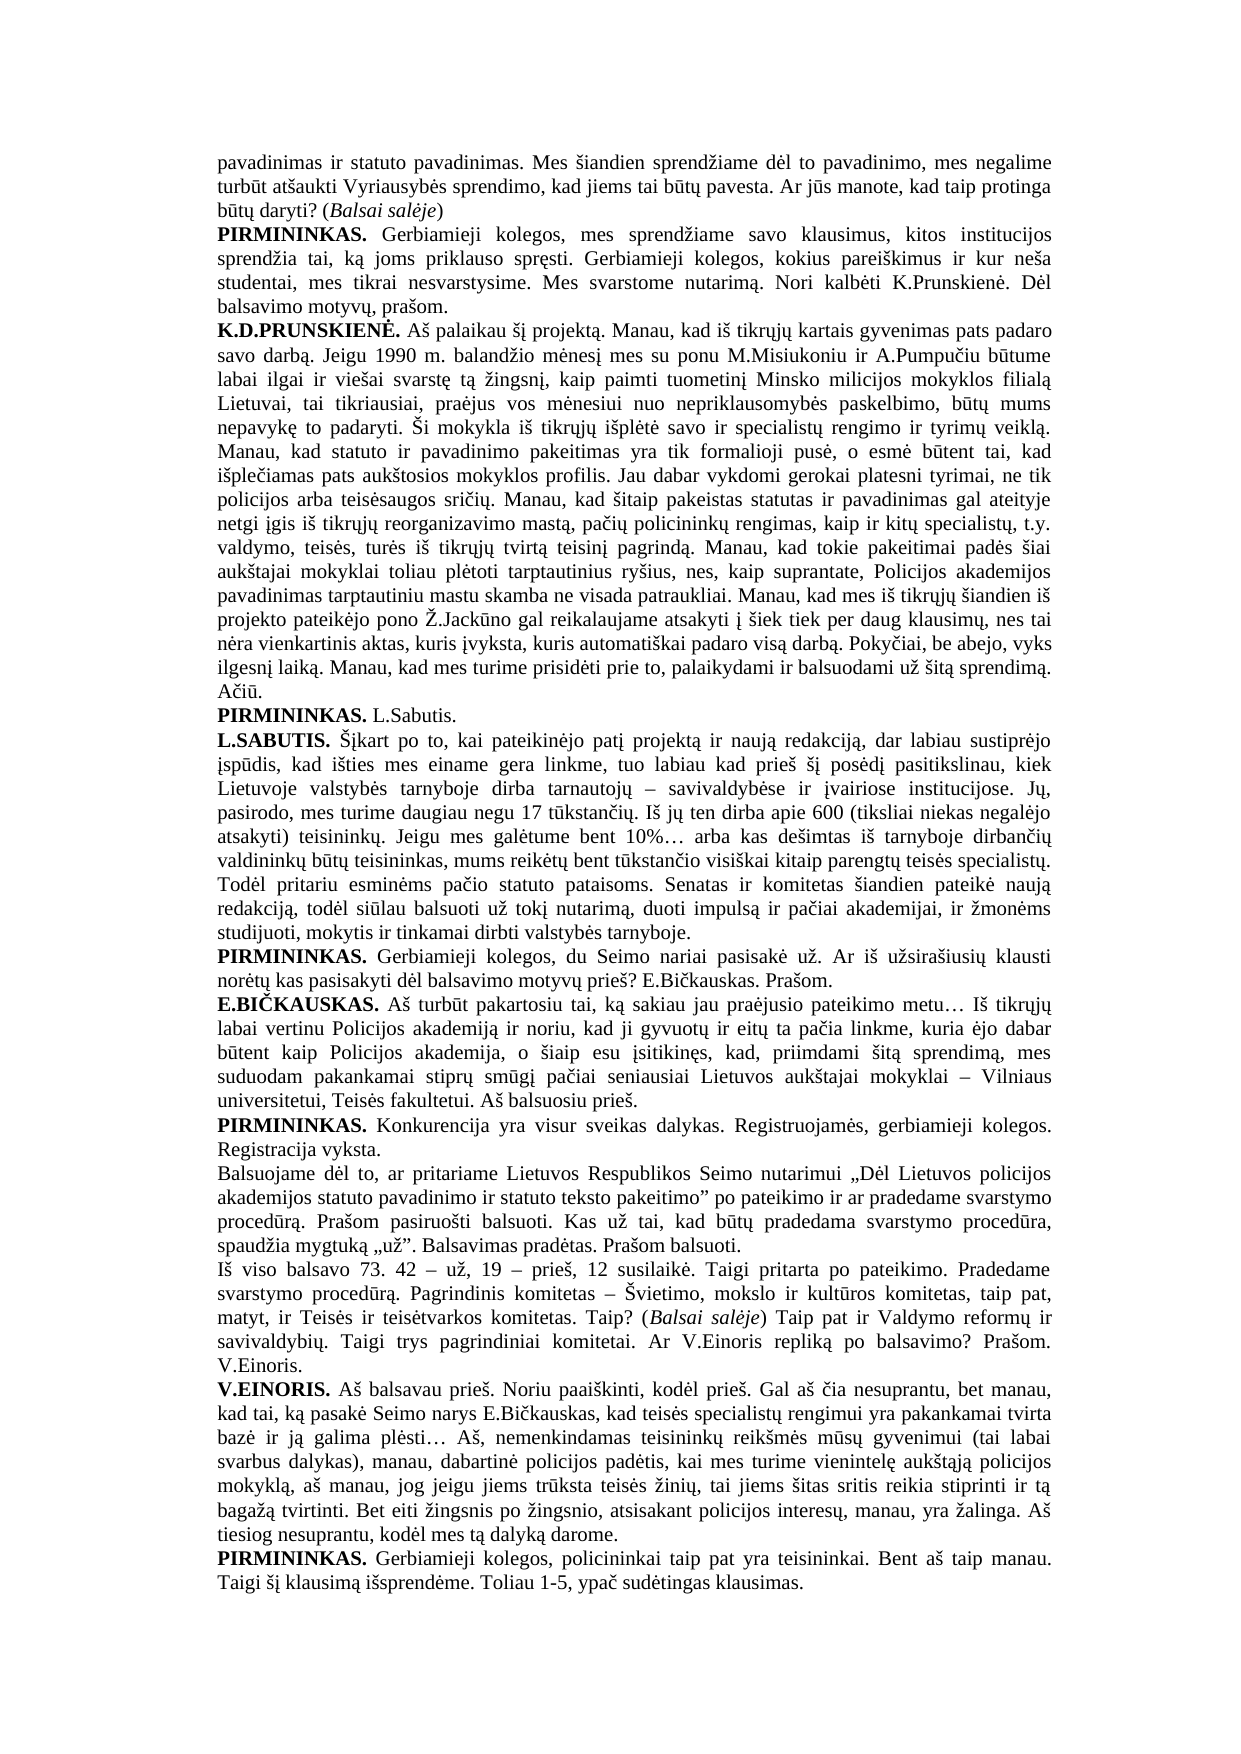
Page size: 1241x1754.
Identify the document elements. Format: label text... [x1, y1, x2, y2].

text V.EINORIS. Aš balsavau prieš. Noriu paaiškinti, kodėl prieš. Gal aš čia nesuprantu, bet manau, kad tai, ką pasakė Seimo narys E.Bičkauskas, kad teisės specialistų rengimui yra pakankamai tvirta bazė ir ją galima plėsti… Aš, nemenkindamas teisininkų reikšmės mūsų gyvenimui (tai labai svarbus dalykas), manau, dabartinė policijos padėtis, kai mes turime vienintelę aukštąją policijos mokyklą, aš manau, jog jeigu jiems trūksta teisės žinių, tai jiems šitas sritis reikia stiprinti ir tą bagažą tvirtinti. Bet eiti žingsnis po žingsnio, atsisakant policijos interesų, manau, yra žalinga. Aš tiesiog nesuprantu, kodėl mes tą dalyką darome. [217, 1377, 1053, 1546]
text PIRMININKAS. L.Sabutis. [217, 703, 1053, 727]
text PIRMININKAS. Konkurencija yra visur sveikas dalykas. Registruojamės, gerbiamieji kolegos. Registracija vyksta. [217, 1112, 1053, 1161]
text PIRMININKAS. Gerbiamieji kolegos, mes sprendžiame savo klausimus, kitos institucijos sprendžia tai, ką joms priklauso spręsti. Gerbiamieji kolegos, kokius pareiškimus ir kur neša studentai, mes tikrai nesvarstysime. Mes svarstome nutarimą. Nori kalbėti K.Prunskienė. Dėl balsavimo motyvų, prašom. [217, 222, 1053, 318]
text Balsuojame dėl to, ar pritariame Lietuvos Respublikos Seimo nutarimui „Dėl Lietuvos policijos akademijos statuto pavadinimo ir statuto teksto pakeitimo” po pateikimo ir ar pradedame svarstymo procedūrą. Prašom pasiruošti balsuoti. Kas už tai, kad būtų pradedama svarstymo procedūra, spaudžia mygtuką „už”. Balsavimas pradėtas. Prašom balsuoti. [217, 1161, 1053, 1257]
text PIRMININKAS. Gerbiamieji kolegos, policininkai taip pat yra teisininkai. Bent aš taip manau. Taigi šį klausimą išsprendėme. Toliau 1-5, ypač sudėtingas klausimas. [217, 1546, 1053, 1594]
text Iš viso balsavo 73. 42 – už, 19 – prieš, 12 susilaikė. Taigi pritarta po pateikimo. Pradedame svarstymo procedūrą. Pagrindinis komitetas – Švietimo, mokslo ir kultūros komitetas, taip pat, matyt, ir Teisės ir teisėtvarkos komitetas. Taip? (Balsai salėje) Taip pat ir Valdymo reformų ir savivaldybių. Taigi trys pagrindiniai komitetai. Ar V.Einoris repliką po balsavimo? Prašom. V.Einoris. [217, 1257, 1053, 1377]
text K.D.PRUNSKIENĖ. Aš palaikau šį projektą. Manau, kad iš tikrųjų kartais gyvenimas pats padaro savo darbą. Jeigu 1990 m. balandžio mėnesį mes su ponu M.Misiukoniu ir A.Pumpučiu būtume labai ilgai ir viešai svarstę tą žingsnį, kaip paimti tuometinį Minsko milicijos mokyklos filialą Lietuvai, tai tikriausiai, praėjus vos mėnesiui nuo nepriklausomybės paskelbimo, būtų mums nepavykę to padaryti. Ši mokykla iš tikrųjų išplėtė savo ir specialistų rengimo ir tyrimų veiklą. Manau, kad statuto ir pavadinimo pakeitimas yra tik formalioji pusė, o esmė būtent tai, kad išplečiamas pats aukštosios mokyklos profilis. Jau dabar vykdomi gerokai platesni tyrimai, ne tik policijos arba teisėsaugos sričių. Manau, kad šitaip pakeistas statutas ir pavadinimas gal ateityje netgi įgis iš tikrųjų reorganizavimo mastą, pačių policininkų rengimas, kaip ir kitų specialistų, t.y. valdymo, teisės, turės iš tikrųjų tvirtą teisinį pagrindą. Manau, kad tokie pakeitimai padės šiai aukštajai mokyklai toliau plėtoti tarptautinius ryšius, nes, kaip suprantate, Policijos akademijos pavadinimas tarptautiniu mastu skamba ne visada patraukliai. Manau, kad mes iš tikrųjų šiandien iš projekto pateikėjo pono Ž.Jackūno gal reikalaujame atsakyti į šiek tiek per daug klausimų, nes tai nėra vienkartinis aktas, kuris įvyksta, kuris automatiškai padaro visą darbą. Pokyčiai, be abejo, vyks ilgesnį laiką. Manau, kad mes turime prisidėti prie to, palaikydami ir balsuodami už šitą sprendimą. Ačiū. [217, 318, 1053, 703]
text PIRMININKAS. Gerbiamieji kolegos, du Seimo nariai pasisakė už. Ar iš užsirašiusių klausti norėtų kas pasisakyti dėl balsavimo motyvų prieš? E.Bičkauskas. Prašom. [217, 944, 1053, 992]
text L.SABUTIS. Šįkart po to, kai pateikinėjo patį projektą ir naują redakciją, dar labiau sustiprėjo įspūdis, kad išties mes einame gera linkme, tuo labiau kad prieš šį posėdį pasitikslinau, kiek Lietuvoje valstybės tarnyboje dirba tarnautojų – savivaldybėse ir įvairiose institucijose. Jų, pasirodo, mes turime daugiau negu 17 tūkstančių. Iš jų ten dirba apie 600 (tiksliai niekas negalėjo atsakyti) teisininkų. Jeigu mes galėtume bent 10%… arba kas dešimtas iš tarnyboje dirbančių valdininkų būtų teisininkas, mums reikėtų bent tūkstančio visiškai kitaip parengtų teisės specialistų. Todėl pritariu esminėms pačio statuto pataisoms. Senatas ir komitetas šiandien pateikė naują redakciją, todėl siūlau balsuoti už tokį nutarimą, duoti impulsą ir pačiai akademijai, ir žmonėms studijuoti, mokytis ir tinkamai dirbti valstybės tarnyboje. [217, 727, 1053, 944]
text pavadinimas ir statuto pavadinimas. Mes šiandien sprendžiame dėl to pavadinimo, mes negalime turbūt atšaukti Vyriausybės sprendimo, kad jiems tai būtų pavesta. Ar jūs manote, kad taip protinga būtų daryti? (Balsai salėje) [217, 150, 1053, 222]
text E.BIČKAUSKAS. Aš turbūt pakartosiu tai, ką sakiau jau praėjusio pateikimo metu… Iš tikrųjų labai vertinu Policijos akademiją ir noriu, kad ji gyvuotų ir eitų ta pačia linkme, kuria ėjo dabar būtent kaip Policijos akademija, o šiaip esu įsitikinęs, kad, priimdami šitą sprendimą, mes suduodam pakankamai stiprų smūgį pačiai seniausiai Lietuvos aukštajai mokyklai – Vilniaus universitetui, Teisės fakultetui. Aš balsuosiu prieš. [217, 992, 1053, 1112]
